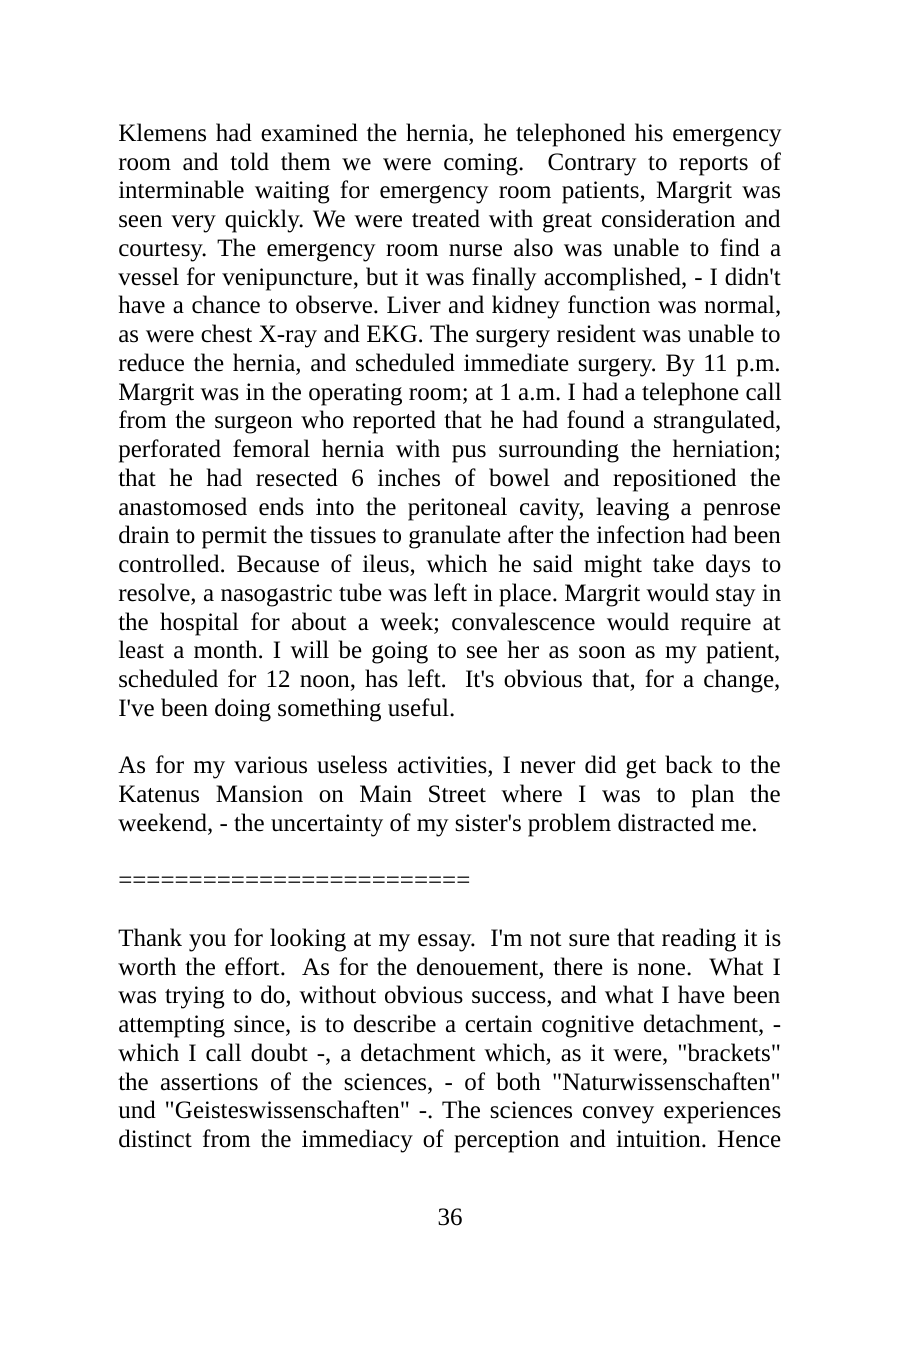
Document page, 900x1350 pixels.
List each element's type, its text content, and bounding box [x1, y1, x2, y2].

text ========================= [118, 866, 782, 894]
text Thank you for looking at my essay. I'm not sure that reading it is worth the effort. As for the denouement, there is none. What I was trying to do, without obvious success, and what I have been attempting since, is to describe a certain cognitive detachment, - which I call doubt -, a detachment which, as it were, "brackets" the assertions of the sciences, - of both "Naturwissenschaften" und "Geisteswissenschaften" -. The sciences convey experiences distinct from the immediacy of perception and intuition. Hence [118, 923, 782, 1153]
text Klemens had examined the hernia, he telephoned his emergency room and told them we were coming. Contrary to reports of interminable waiting for emergency room patients, Margrit was seen very quickly. We were treated with great consideration and courtesy. The emergency room nurse also was unable to find a vessel for venipuncture, but it was finally accomplished, - I didn't have a chance to observe. Liver and kidney function was normal, as were chest X-ray and EKG. The surgery resident was unable to reduce the hernia, and scheduled immediate surgery. By 11 p.m. Margrit was in the operating room; at 1 a.m. I had a telephone call from the surgeon who reported that he had found a strangulated, perforated femoral hernia with pus surrounding the herniation; that he had resected 6 inches of bowel and repositioned the anastomosed ends into the peritoneal cavity, leaving a penrose drain to permit the tissues to granulate after the infection had been controlled. Because of ileus, which he said might take days to resolve, a nasogastric tube was left in place. Margrit would stay in the hospital for about a week; convalescence would require at least a month. I will be going to see her as soon as my patient, scheduled for 12 noon, has left. It's obvious that, for a change, I've been doing something useful. [118, 118, 782, 722]
text As for my various useless activities, I never did get back to the Katenus Mansion on Main Street where I was to plan the weekend, - the uncertainty of my sister's problem distracted me. [118, 751, 782, 837]
